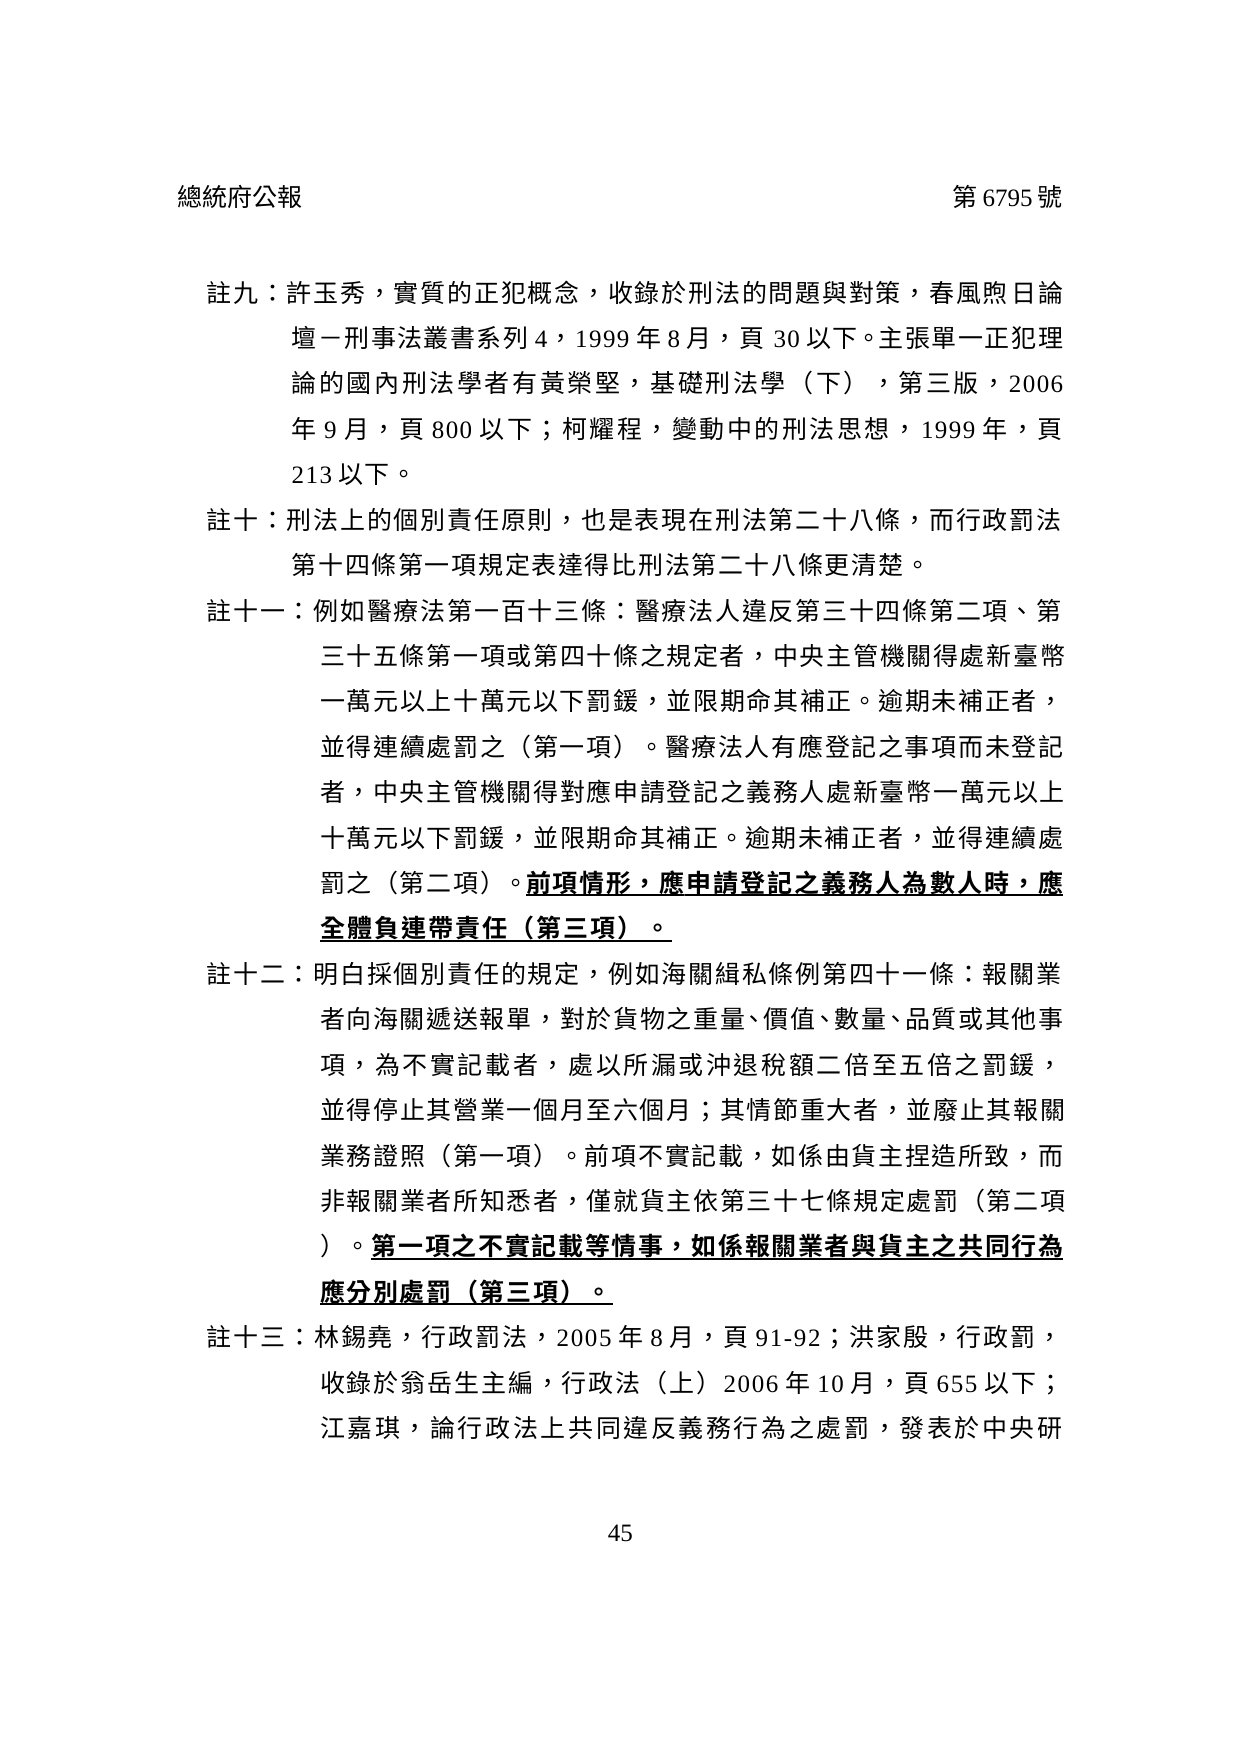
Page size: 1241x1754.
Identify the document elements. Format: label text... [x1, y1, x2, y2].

text 註十：刑法上的個別責任原則，也是表現在刑法第二十八條，而行政罰法第十四條第一項規定表達得比刑法第二十八條更清楚。 [206, 493, 1063, 584]
text 註九：許玉秀，實質的正犯概念，收錄於刑法的問題與對策，春風煦日論壇－刑事法叢書系列4，1999年8月，頁 30以下。主張單一正犯理論的國內刑法學者有黃榮堅，基礎刑法學（下），第三版，2006年9月，頁800以下；柯耀程，變動中的刑法思想，1999年，頁213以下。 [206, 266, 1063, 493]
text 註十一：例如醫療法第一百十三條：醫療法人違反第三十四條第二項、第三十五條第一項或第四十條之規定者，中央主管機關得處新臺幣一萬元以上十萬元以下罰鍰，並限期命其補正。逾期未補正者，並得連續處罰之（第一項）。醫療法人有應登記之事項而未登記者，中央主管機關得對應申請登記之義務人處新臺幣一萬元以上十萬元以下罰鍰，並限期命其補正。逾期未補正者，並得連續處罰之（第二項）。前項情形，應申請登記之義務人為數人時，應全體負連帶責任（第三項）。 [206, 584, 1063, 947]
text 註十三：林錫堯，行政罰法，2005年8月，頁91-92；洪家殷，行政罰，收錄於翁岳生主編，行政法（上）2006年10月，頁655以下；江嘉琪，論行政法上共同違反義務行為之處罰，發表於中央研究院法律學研究所籌備處等主辦，行政管制與行政爭訟學術研討會，2007年5月19日，頁20，參見http://www.iias.sinica.edu.tw/resource/file_2960519_1.pdf（瀏覽日期：03.08.2008）。 [206, 1310, 1063, 1447]
text 註十二：明白採個別責任的規定，例如海關緝私條例第四十一條：報關業者向海關遞送報單，對於貨物之重量、價值、數量、品質或其他事項，為不實記載者，處以所漏或沖退稅額二倍至五倍之罰鍰，並得停止其營業一個月至六個月；其情節重大者，並廢止其報關業務證照（第一項）。前項不實記載，如係由貨主捏造所致，而非報關業者所知悉者，僅就貨主依第三十七條規定處罰（第二項）。第一項之不實記載等情事，如係報關業者與貨主之共同行為，應分別處罰（第三項）。 [206, 947, 1063, 1310]
